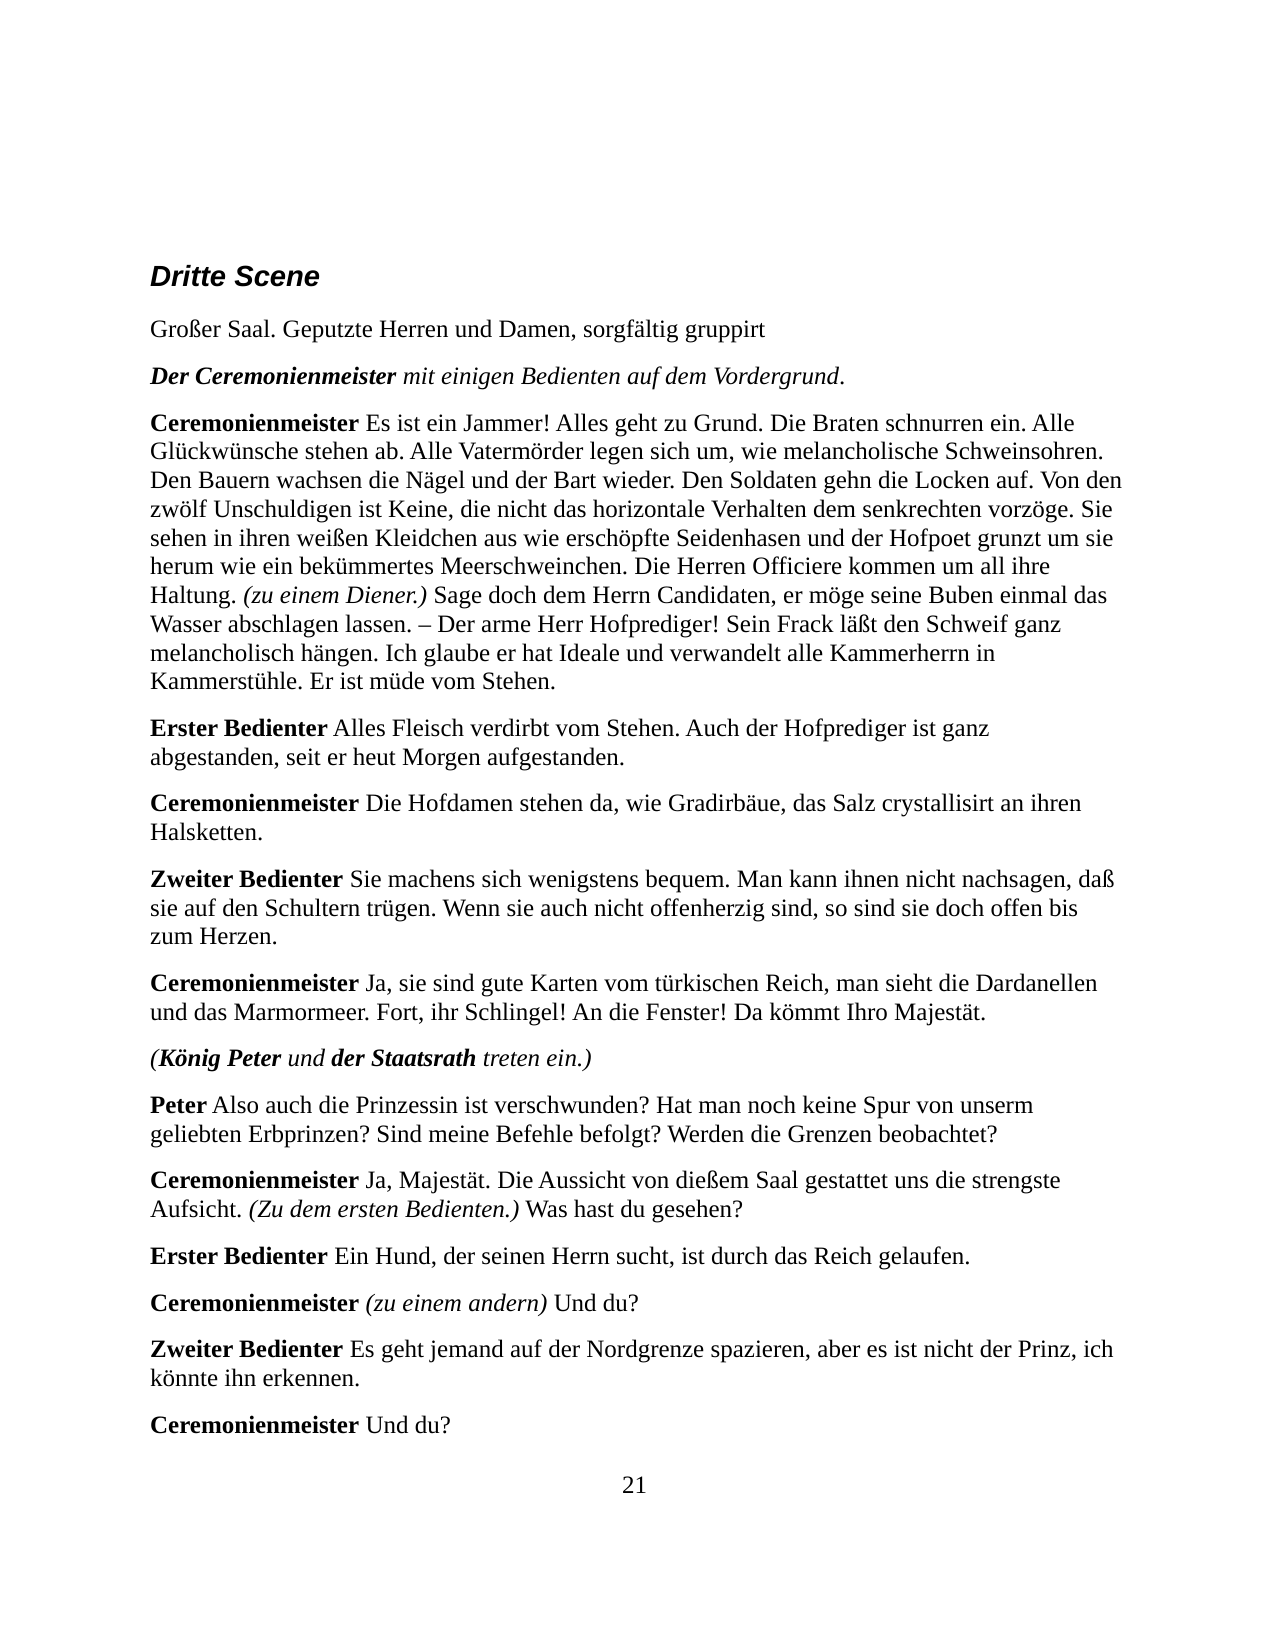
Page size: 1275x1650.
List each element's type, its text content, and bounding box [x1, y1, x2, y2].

text Ceremonienmeister Es ist ein Jammer! Alles geht zu Grund. Die Braten schnurren ein. Alle Glückwünsche stehen ab. Alle Vatermörder legen sich um, wie melancholische Schweinsohren. Den Bauern wachsen die Nägel und der Bart wieder. Den Soldaten gehn die Locken auf. Von den zwölf Unschuldigen ist Keine, die nicht das horizontale Verhalten dem senkrechten vorzöge. Sie sehen in ihren weißen Kleidchen aus wie erschöpfte Seidenhasen und der Hofpoet grunzt um sie herum wie ein bekümmertes Meerschweinchen. Die Herren Officiere kommen um all ihre Haltung. (zu einem Diener.) Sage doch dem Herrn Candidaten, er möge seine Buben einmal das Wasser abschlagen lassen. – Der arme Herr Hofprediger! Sein Frack läßt den Schweif ganz melancholisch hängen. Ich glaube er hat Ideale und verwandelt alle Kammerherrn in Kammerstühle. Er ist müde vom Stehen. [150, 408, 1125, 695]
text Ceremonienmeister Ja, sie sind gute Karten vom türkischen Reich, man sieht die Dardanellen und das Marmormeer. Fort, ihr Schlingel! An die Fenster! Da kömmt Ihro Majestät. [150, 968, 1125, 1026]
subtitle Dritte Scene [150, 259, 1125, 293]
text Peter Also auch die Prinzessin ist verschwunden? Hat man noch keine Spur von unserm geliebten Erbprinzen? Sind meine Befehle befolgt? Werden die Grenzen beobachtet? [150, 1090, 1125, 1148]
text Ceremonienmeister (zu einem andern) Und du? [150, 1288, 1125, 1316]
text Ceremonienmeister Und du? [150, 1410, 1125, 1438]
text Erster Bedienter Alles Fleisch verdirbt vom Stehen. Auch der Hofprediger ist ganz abgestanden, seit er heut Morgen aufgestanden. [150, 713, 1125, 771]
text Erster Bedienter Ein Hund, der seinen Herrn sucht, ist durch das Reich gelaufen. [150, 1241, 1125, 1270]
text (König Peter und der Staatsrath treten ein.) [150, 1043, 1125, 1072]
text Zweiter Bedienter Sie machens sich wenigstens bequem. Man kann ihnen nicht nachsagen, daß sie auf den Schultern trügen. Wenn sie auch nicht offenherzig sind, so sind sie doch offen bis zum Herzen. [150, 864, 1125, 950]
text Großer Saal. Geputzte Herren und Damen, sorgfältig gruppirt [150, 314, 1125, 343]
text Ceremonienmeister Die Hofdamen stehen da, wie Gradirbäue, das Salz crystallisirt an ihren Halsketten. [150, 788, 1125, 846]
text Ceremonienmeister Ja, Majestät. Die Aussicht von dießem Saal gestattet uns die strengste Aufsicht. (Zu dem ersten Bedienten.) Was hast du gesehen? [150, 1166, 1125, 1223]
text Zweiter Bedienter Es geht jemand auf der Nordgrenze spazieren, aber es ist nicht der Prinz, ich könnte ihn erkennen. [150, 1334, 1125, 1392]
text Der Ceremonienmeister mit einigen Bedienten auf dem Vordergrund. [150, 361, 1125, 390]
